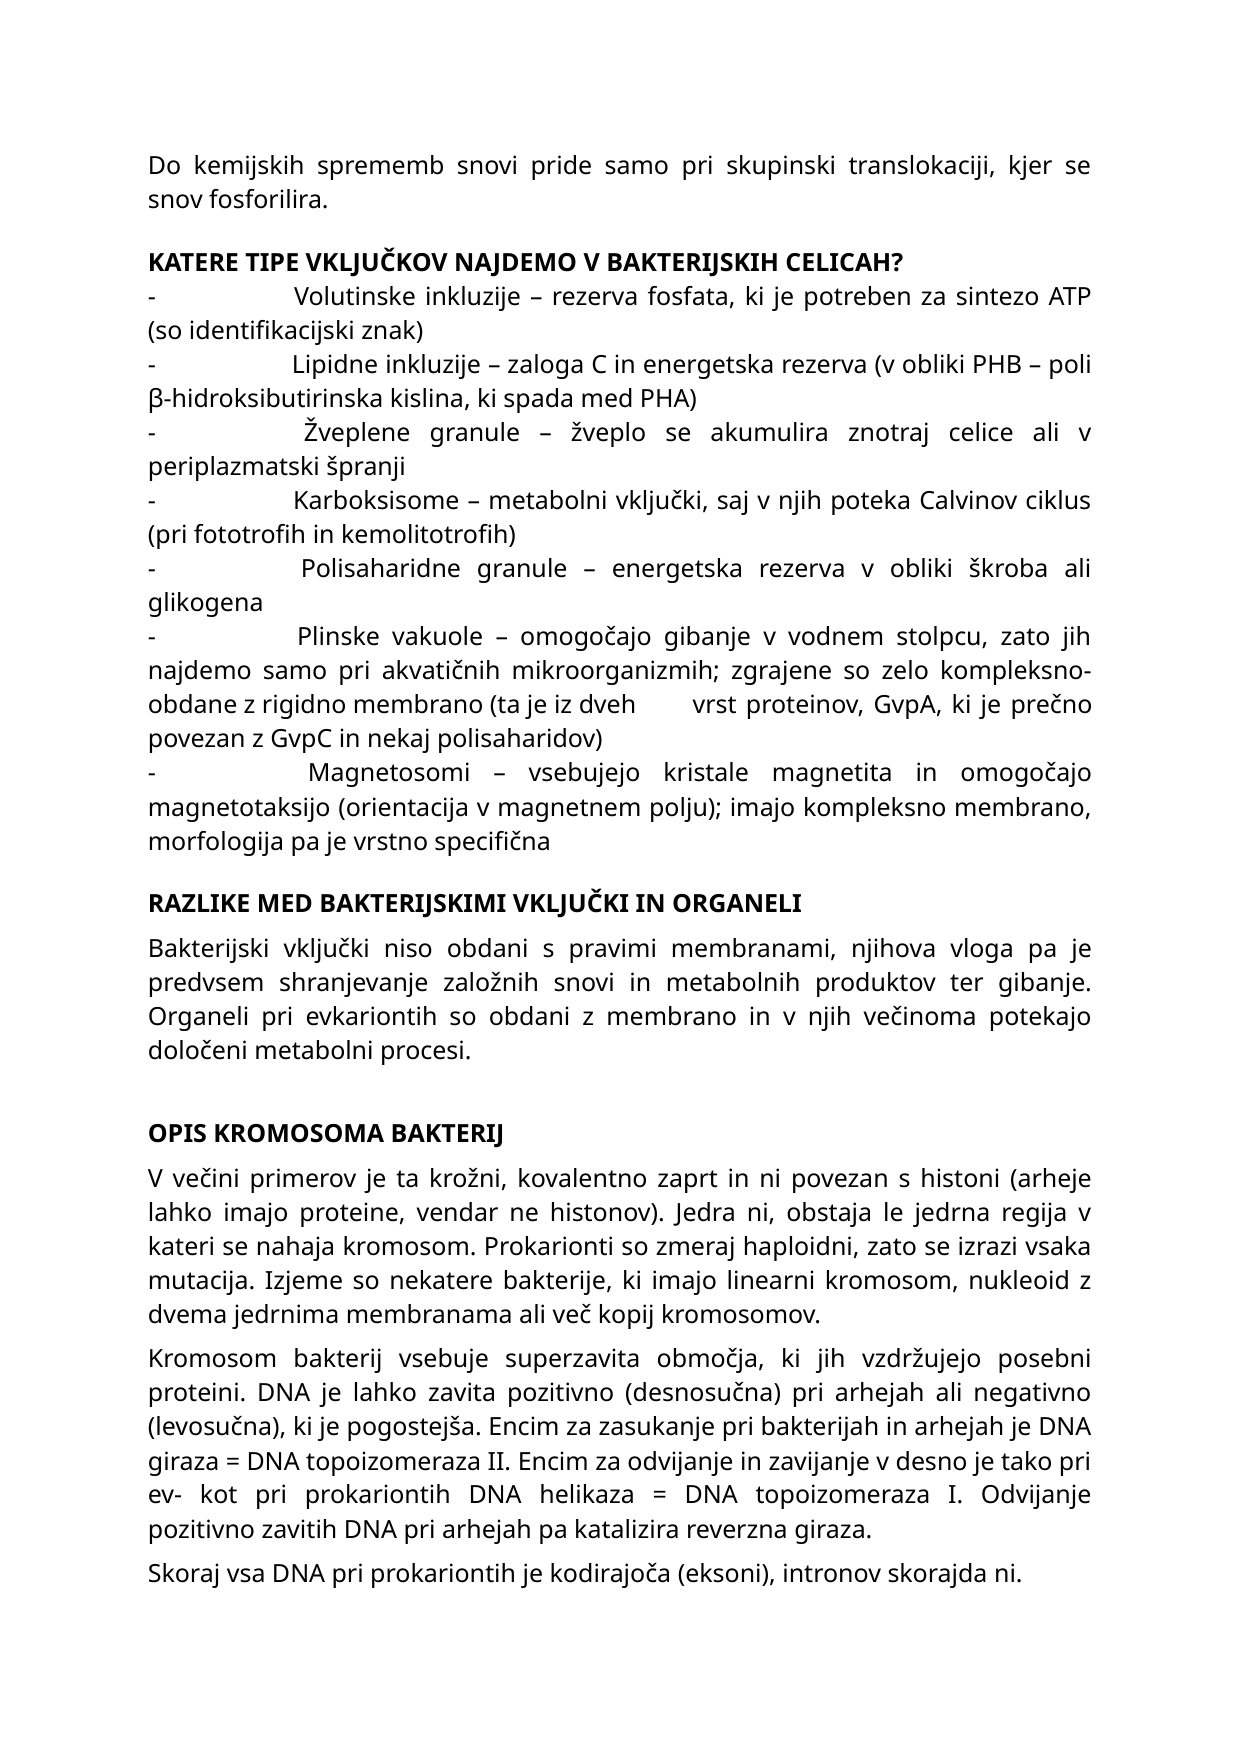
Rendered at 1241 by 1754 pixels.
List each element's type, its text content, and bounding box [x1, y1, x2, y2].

text - Magnetosomi – vsebujejo kristale magnetita in omogočajo magnetotaksijo (orientacija v magnetnem polju); imajo kompleksno membrano, morfologija pa je vrstno specifična [148, 755, 1093, 857]
text - Plinske vakuole – omogočajo gibanje v vodnem stolpcu, zato jih najdemo samo pri akvatičnih mikroorganizmih; zgrajene so zelo kompleksno-obdane z rigidno membrano (ta je iz dveh vrst proteinov, GvpA, ki je prečno povezan z GvpC in nekaj polisaharidov) [148, 619, 1093, 755]
text - Polisaharidne granule – energetska rezerva v obliki škroba ali glikogena [148, 551, 1093, 619]
text Bakterijski vključki niso obdani s pravimi membranami, njihova vloga pa je predvsem shranjevanje založnih snovi in metabolnih produktov ter gibanje. Organeli pri evkariontih so obdani z membrano in v njih večinoma potekajo določeni metabolni procesi. [148, 930, 1093, 1066]
text Razlike med bakterijskimi vključki in organeli [148, 886, 1093, 920]
text - Volutinske inkluzije – rezerva fosfata, ki je potreben za sintezo ATP (so identifikacijski znak) [148, 278, 1093, 346]
text V večini primerov je ta krožni, kovalentno zaprt in ni povezan s histoni (arheje lahko imajo proteine, vendar ne histonov). Jedra ni, obstaja le jedrna regija v kateri se nahaja kromosom. Prokarionti so zmeraj haploidni, zato se izrazi vsaka mutacija. Izjeme so nekatere bakterije, ki imajo linearni kromosom, nukleoid z dvema jedrnima membranama ali več kopij kromosomov. [148, 1160, 1093, 1331]
text Kromosom bakterij vsebuje superzavita območja, ki jih vzdržujejo posebni proteini. DNA je lahko zavita pozitivno (desnosučna) pri arhejah ali negativno (levosučna), ki je pogostejša. Encim za zasukanje pri bakterijah in arhejah je DNA giraza = DNA topoizomeraza II. Encim za odvijanje in zavijanje v desno je tako pri ev- kot pri prokariontih DNA helikaza = DNA topoizomeraza I. Odvijanje pozitivno zavitih DNA pri arhejah pa katalizira reverzna giraza. [148, 1341, 1093, 1545]
text Opis kromosoma bakterij [148, 1116, 1093, 1150]
text Do kemijskih sprememb snovi pride samo pri skupinski translokaciji, kjer se snov fosforilira. [148, 148, 1093, 216]
text Katere tipe vključkov najdemo v bakterijskih celicah? [148, 244, 1093, 278]
text - Lipidne inkluzije – zaloga C in energetska rezerva (v obliki PHB – poli β-hidroksibutirinska kislina, ki spada med PHA) [148, 346, 1093, 414]
text - Žveplene granule – žveplo se akumulira znotraj celice ali v periplazmatski špranji [148, 414, 1093, 483]
text Skoraj vsa DNA pri prokariontih je kodirajoča (eksoni), intronov skorajda ni. [148, 1556, 1093, 1590]
text - Karboksisome – metabolni vključki, saj v njih poteka Calvinov ciklus (pri fototrofih in kemolitotrofih) [148, 483, 1093, 551]
